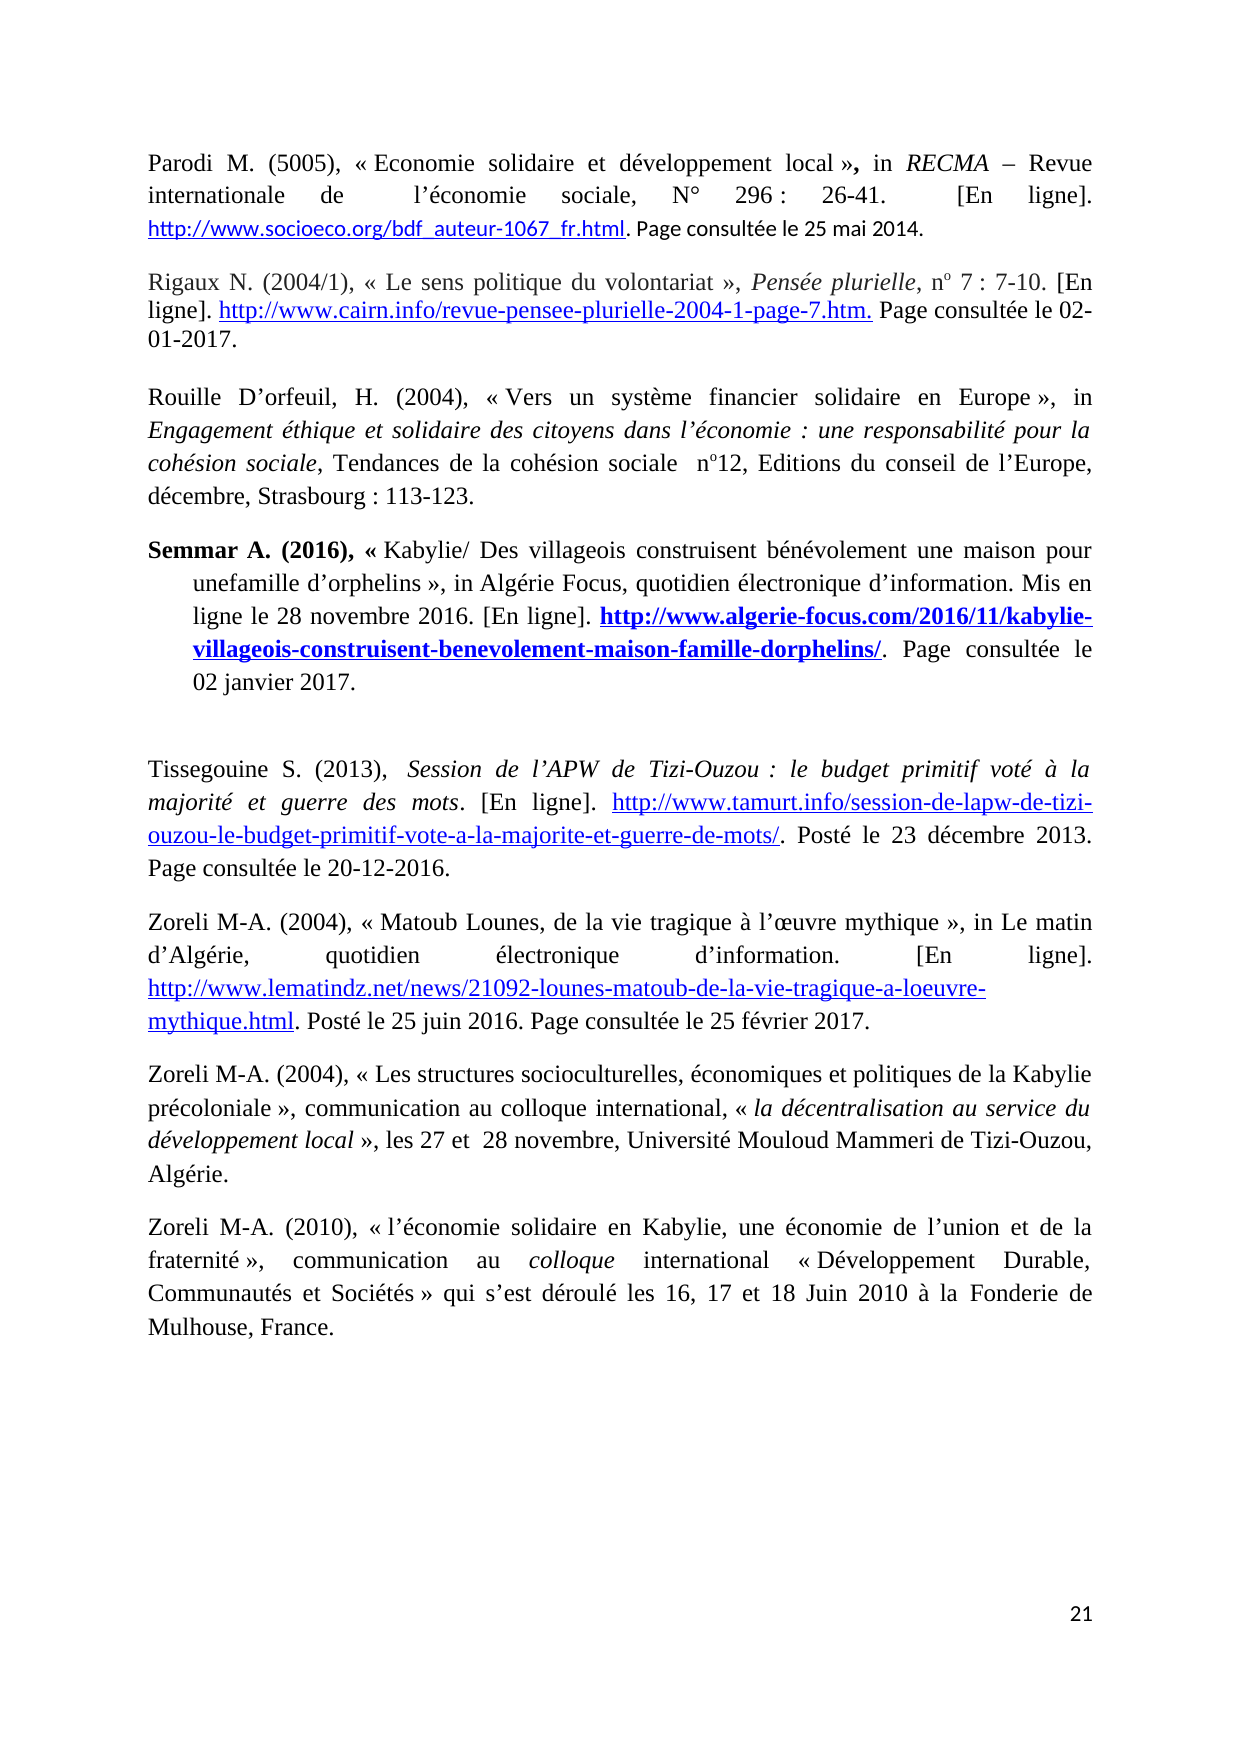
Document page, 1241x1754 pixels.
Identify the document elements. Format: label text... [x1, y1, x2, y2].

text Zoreli M-A. (2004), « Matoub Lounes, de la vie tragique à l’œuvre mythique », in Le matin d’Algérie, quotidien électronique d’information. [En ligne]. http://www.lematindz.net/news/21092-lounes-matoub-de-la-vie-tragique-a-loeuvre-mythique.html. Posté le 25 juin 2016. Page consultée le 25 février 2017. [148, 907, 1093, 1034]
text Rigaux N. (2004/1), « Le sens politique du volontariat », Pensée plurielle, no 7 : 7-10. [En ligne]. http://www.cairn.info/revue-pensee-plurielle-2004-1-page-7.htm. Page consultée le 02-01-2017. [148, 267, 1093, 353]
subtitle Semmar A. (2016), « Kabylie/ Des villageois construisent bénévolement une maison pour unefamille d’orphelins », in Algérie Focus, quotidien électronique d’information. Mis en ligne le 28 novembre 2016. [En ligne]. http://www.algerie-focus.com/2016/11/kabylie-villageois-construisent-benevolement-maison-famille-dorphelins/. Page consultée le 02 janvier 2017. [148, 535, 1093, 696]
text Zoreli M-A. (2010), « l’économie solidaire en Kabylie, une économie de l’union et de la fraternité », communication au colloque international « Développement Durable, Communautés et Sociétés » qui s’est déroulé les 16, 17 et 18 Juin 2010 à la Fonderie de Mulhouse, France. [148, 1212, 1093, 1340]
text Zoreli M-A. (2004), « Les structures socioculturelles, économiques et politiques de la Kabylie précoloniale », communication au colloque international, « la décentralisation au service du développement local », les 27 et 28 novembre, Université Mouloud Mammeri de Tizi-Ouzou, Algérie. [148, 1059, 1093, 1187]
text Rouille D’orfeuil, H. (2004), « Vers un système financier solidaire en Europe », in Engagement éthique et solidaire des citoyens dans l’économie : une responsabilité pour la cohésion sociale, Tendances de la cohésion sociale no12, Editions du conseil de l’Europe, décembre, Strasbourg : 113-123. [148, 382, 1093, 510]
text Parodi M. (5005), « Economie solidaire et développement local », in RECMA – Revue internationale de l’économie sociale, N° 296 : 26-41. [En ligne]. http://www.socioeco.org/bdf_auteur-1067_fr.html. Page consultée le 25 mai 2014. [148, 148, 1093, 242]
text Tissegouine S. (2013), Session de l’APW de Tizi-Ouzou : le budget primitif voté à la majorité et guerre des mots. [En ligne]. http://www.tamurt.info/session-de-lapw-de-tizi-ouzou-le-budget-primitif-vote-a-la-majorite-et-guerre-de-mots/. Posté le 23 décembre 2013. Page consultée le 20-12-2016. [148, 754, 1093, 882]
